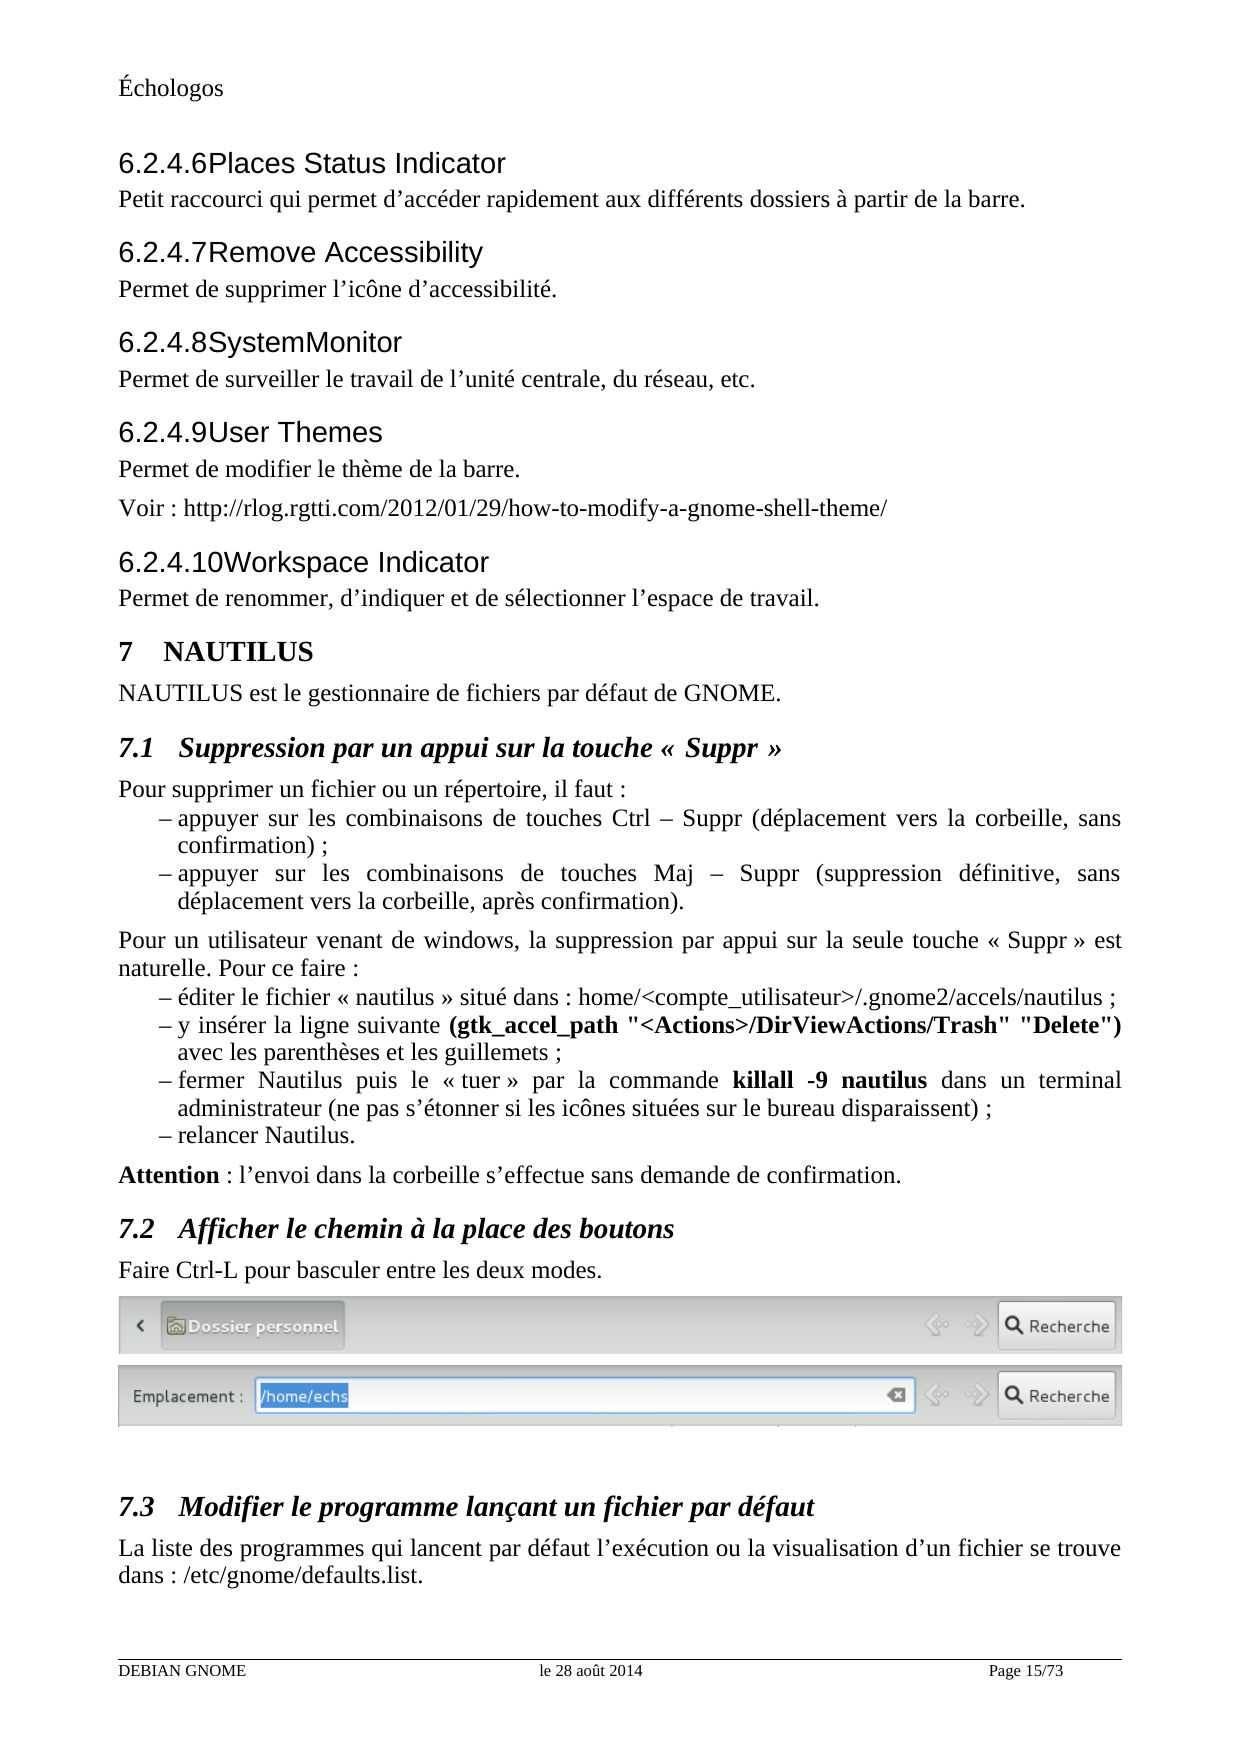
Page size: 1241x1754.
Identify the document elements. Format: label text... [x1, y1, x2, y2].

subtitle Suppression par un appui sur la touche « Suppr » [118, 731, 1122, 763]
text – éditer le fichier « nautilus » situé dans : home/<compte_utilisateur>/.gnome2/accels/nautilus ; [159, 983, 1122, 1011]
text – appuyer sur les combinaisons de touches Ctrl – Suppr (déplacement vers la corbeille, sans confirmation) ; [159, 804, 1122, 859]
subtitle Modifier le programme lançant un fichier par défaut [118, 1490, 1122, 1522]
text Faire Ctrl-L pour basculer entre les deux modes. [118, 1256, 1122, 1284]
text – appuyer sur les combinaisons de touches Maj – Suppr (suppression définitive, sans déplacement vers la corbeille, après confirmation). [159, 859, 1122, 915]
text – fermer Nautilus puis le « tuer » par la commande killall -9 nautilus dans un terminal administrateur (ne pas s’étonner si les icônes situées sur le bureau disparaissent) ; [159, 1066, 1122, 1122]
subtitle SystemMonitor [118, 326, 1122, 359]
text Permet de surveiller le travail de l’unité centrale, du réseau, etc. [118, 365, 1122, 393]
text Permet de modifier le thème de la barre. [118, 455, 1122, 482]
text Pour supprimer un fichier ou un répertoire, il faut : [118, 775, 1122, 803]
text Voir : http://rlog.rgtti.com/2012/01/29/how-to-modify-a-gnome-shell-theme/ [118, 494, 1122, 522]
subtitle NAUTILUS [118, 636, 1122, 668]
subtitle User Themes [118, 416, 1122, 449]
text – relancer Nautilus. [159, 1122, 1122, 1149]
text Permet de renommer, d’indiquer et de sélectionner l’espace de travail. [118, 584, 1122, 612]
subtitle Afficher le chemin à la place des boutons [118, 1212, 1122, 1245]
text – y insérer la ligne suivante (gtk_accel_path "<Actions>/DirViewActions/Trash" "Delete") avec les parenthèses et les guillemets ; [159, 1011, 1122, 1066]
text Pour un utilisateur venant de windows, la suppression par appui sur la seule touche « Suppr » est naturelle. Pour ce faire : [118, 926, 1122, 982]
subtitle Workspace Indicator [118, 546, 1122, 578]
picture [118, 1365, 1123, 1427]
text Permet de supprimer l’icône d’accessibilité. [118, 275, 1122, 303]
text Attention : l’envoi dans la corbeille s’effectue sans demande de confirmation. [118, 1161, 1122, 1189]
text Petit raccourci qui permet d’accéder rapidement aux différents dossiers à partir de la barre. [118, 185, 1122, 213]
subtitle Remove Accessibility [118, 236, 1122, 269]
text NAUTILUS est le gestionnaire de fichiers par défaut de GNOME. [118, 679, 1122, 707]
subtitle Places Status Indicator [118, 147, 1122, 179]
text La liste des programmes qui lancent par défaut l’exécution ou la visualisation d’un fichier se trouve dans : /etc/gnome/defaults.list. [118, 1534, 1122, 1589]
picture [118, 1296, 1123, 1354]
